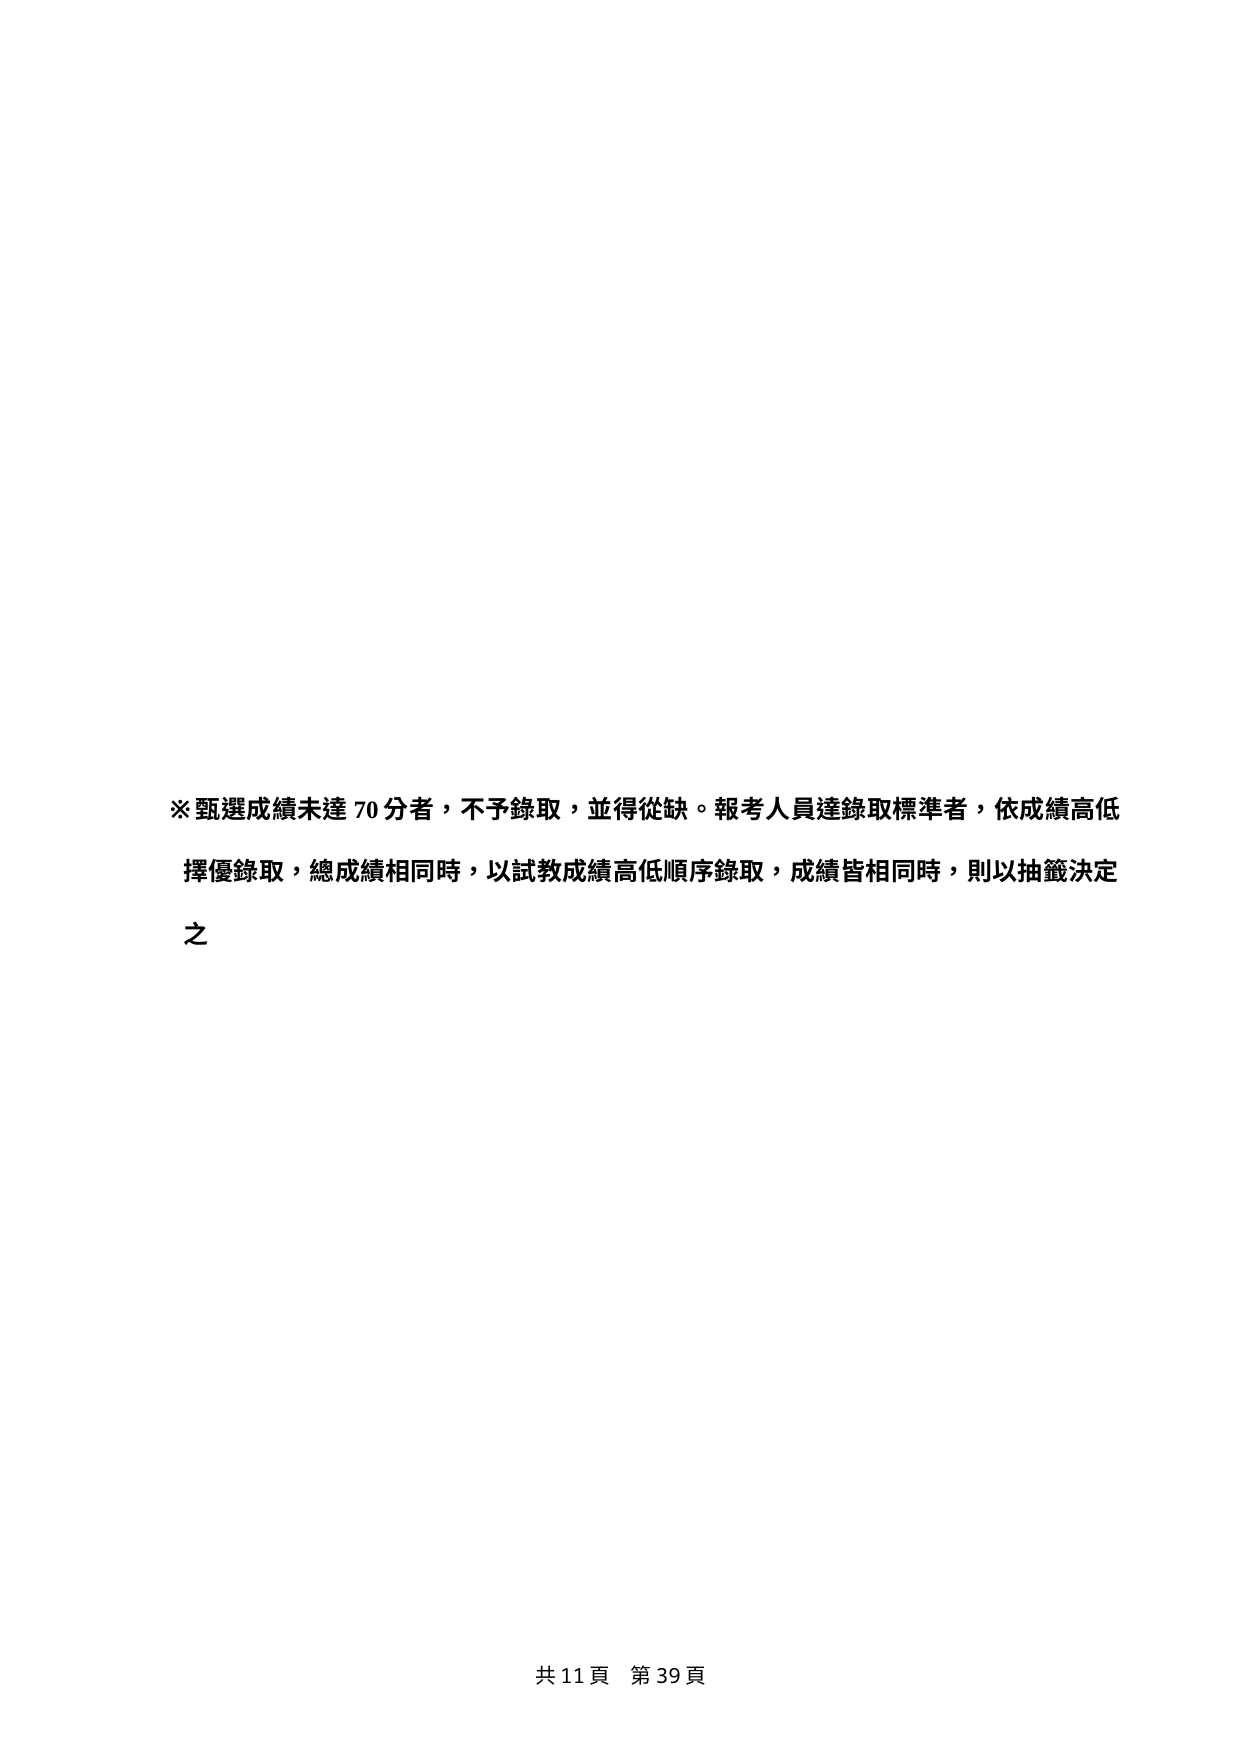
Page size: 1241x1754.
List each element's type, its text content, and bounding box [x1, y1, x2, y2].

text ※甄選成績未達70分者，不予錄取，並得從缺。報考人員達錄取標準者，依成績高低擇優錄取，總成績相同時，以試教成績高低順序錄取，成績皆相同時，則以抽籤決定之 [118, 766, 1122, 953]
